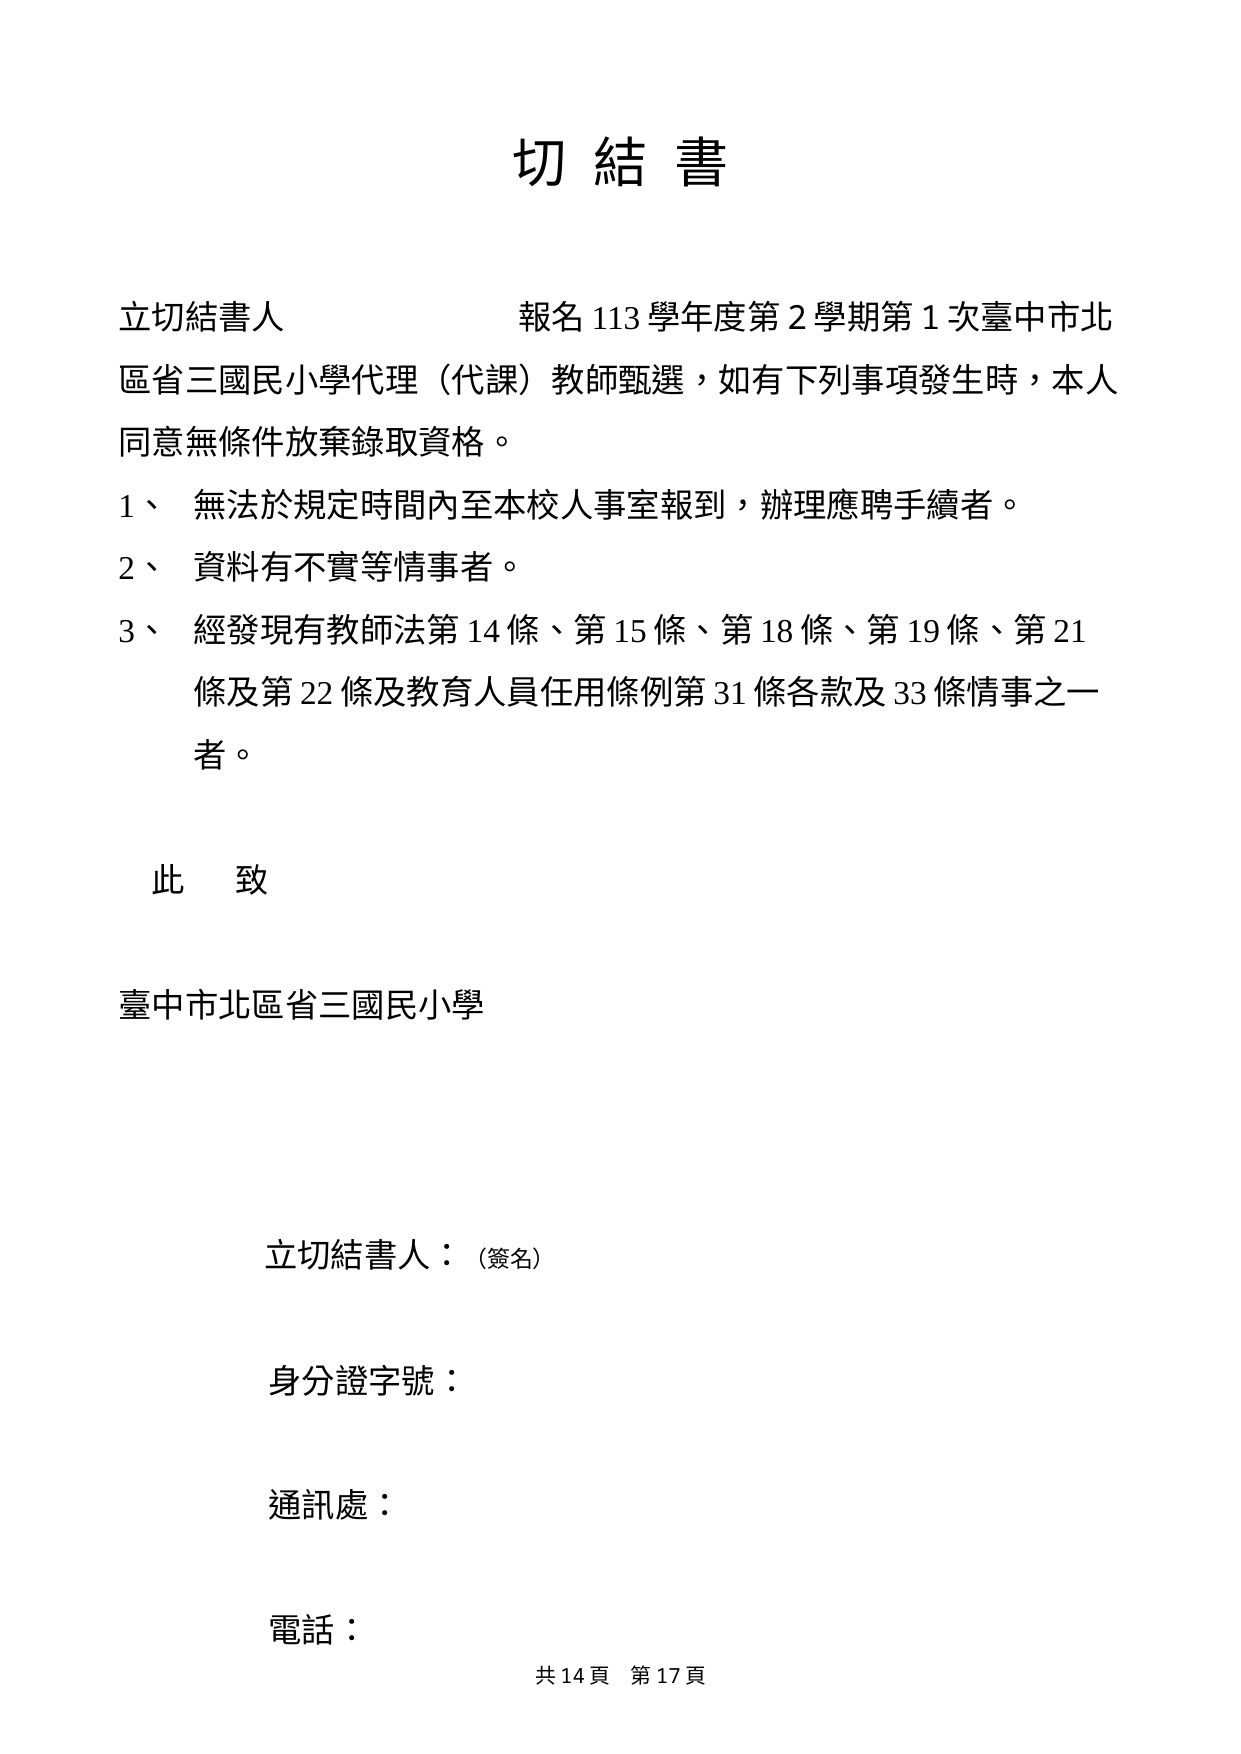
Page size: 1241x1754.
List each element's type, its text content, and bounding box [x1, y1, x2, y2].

list 資料有不實等情事者。 [118, 523, 1122, 586]
text 臺中市北區省三國民小學 [118, 961, 1122, 1023]
text 通訊處： [118, 1461, 1122, 1523]
text 立切結書人：（簽名） [118, 1211, 1122, 1273]
text 切 結 書 [118, 86, 1122, 211]
text 電話： [118, 1586, 1122, 1648]
list 無法於規定時間內至本校人事室報到，辦理應聘手續者。 [118, 461, 1122, 523]
text 身分證字號： [118, 1336, 1122, 1398]
text 此 致 [118, 836, 1122, 898]
text 立切結書人 報名113學年度第2學期第1次臺中市北區省三國民小學代理（代課）教師甄選，如有下列事項發生時，本人同意無條件放棄錄取資格。 [118, 273, 1122, 461]
list 經發現有教師法第14條、第15條、第18條、第19條、第21條及第22條及教育人員任用條例第31條各款及33條情事之一者。 [118, 586, 1122, 773]
